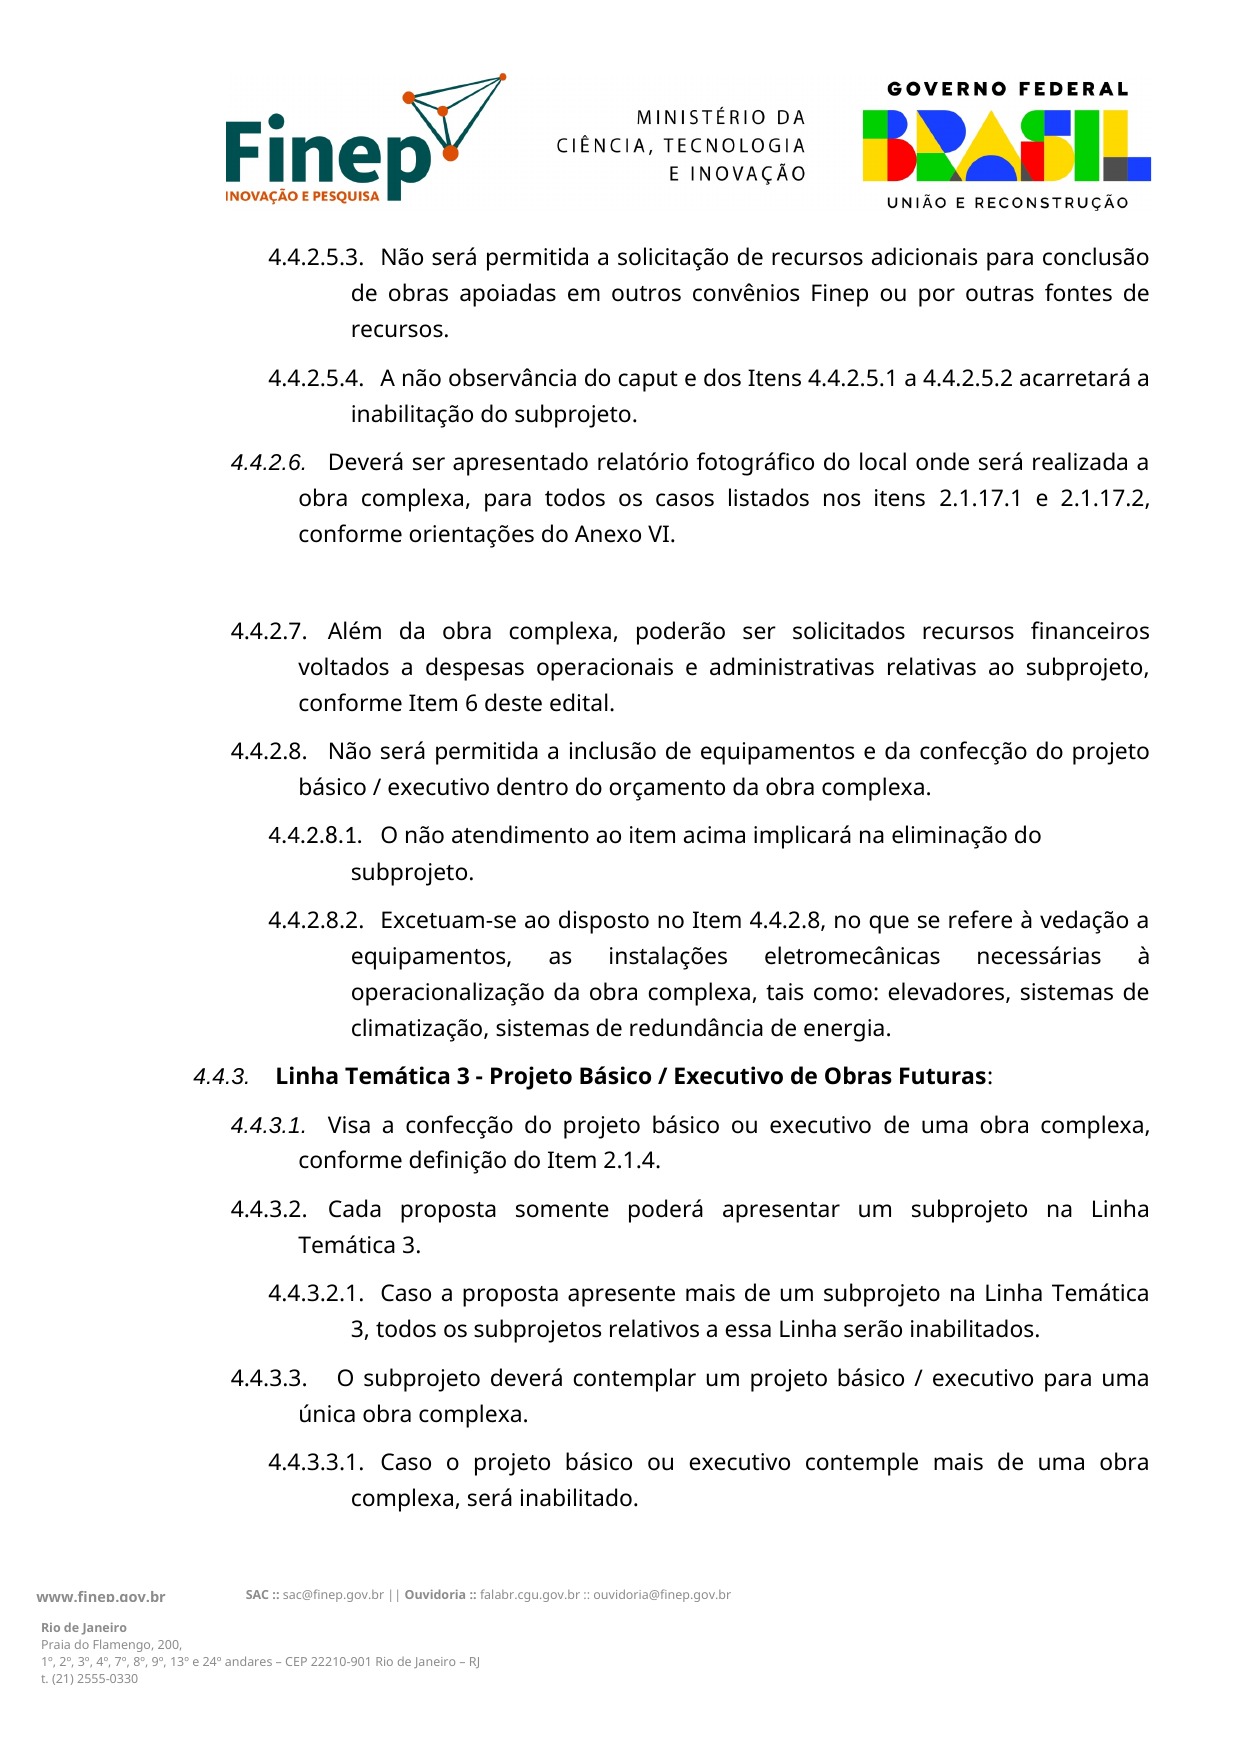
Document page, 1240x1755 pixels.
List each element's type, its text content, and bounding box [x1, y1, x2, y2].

list O não atendimento ao item acima implicará na eliminação do subprojeto. [268, 819, 1151, 887]
list O subprojeto deverá contemplar um projeto básico / executivo para uma única obra complexa. [231, 1362, 1151, 1429]
list Caso o projeto básico ou executivo contemple mais de uma obra complexa, será inabilitado. [268, 1446, 1151, 1513]
list Não será permitida a inclusão de equipamentos e da confecção do projeto básico / executivo dentro do orçamento da obra complexa. [231, 735, 1151, 802]
list Linha Temática 3 - Projeto Básico / Executivo de Obras Futuras: [193, 1060, 1151, 1091]
list Visa a confecção do projeto básico ou executivo de uma obra complexa, conforme definição do Item 2.1.4. [231, 1108, 1151, 1176]
list Deverá ser apresentado relatório fotográfico do local onde será realizada a obra complexa, para todos os casos listados nos itens 2.1.17.1 e 2.1.17.2, conforme orientações do Anexo VI. [231, 446, 1151, 549]
list Excetuam-se ao disposto no Item 4.4.2.8, no que se refere à vedação a equipamentos, as instalações eletromecânicas necessárias à operacionalização da obra complexa, tais como: elevadores, sistemas de climatização, sistemas de redundância de energia. [268, 904, 1151, 1043]
list A não observância do caput e dos Itens 4.4.2.5.1 a 4.4.2.5.2 acarretará a inabilitação do subprojeto. [268, 362, 1151, 429]
list Além da obra complexa, poderão ser solicitados recursos financeiros voltados a despesas operacionais e administrativas relativas ao subprojeto, conforme Item 6 deste edital. [231, 615, 1151, 718]
list Não será permitida a solicitação de recursos adicionais para conclusão de obras apoiadas em outros convênios Finep ou por outras fontes de recursos. [268, 241, 1151, 344]
list Caso a proposta apresente mais de um subprojeto na Linha Temática 3, todos os subprojetos relativos a essa Linha serão inabilitados. [268, 1277, 1151, 1344]
list Cada proposta somente poderá apresentar um subprojeto na Linha Temática 3. [231, 1193, 1151, 1260]
